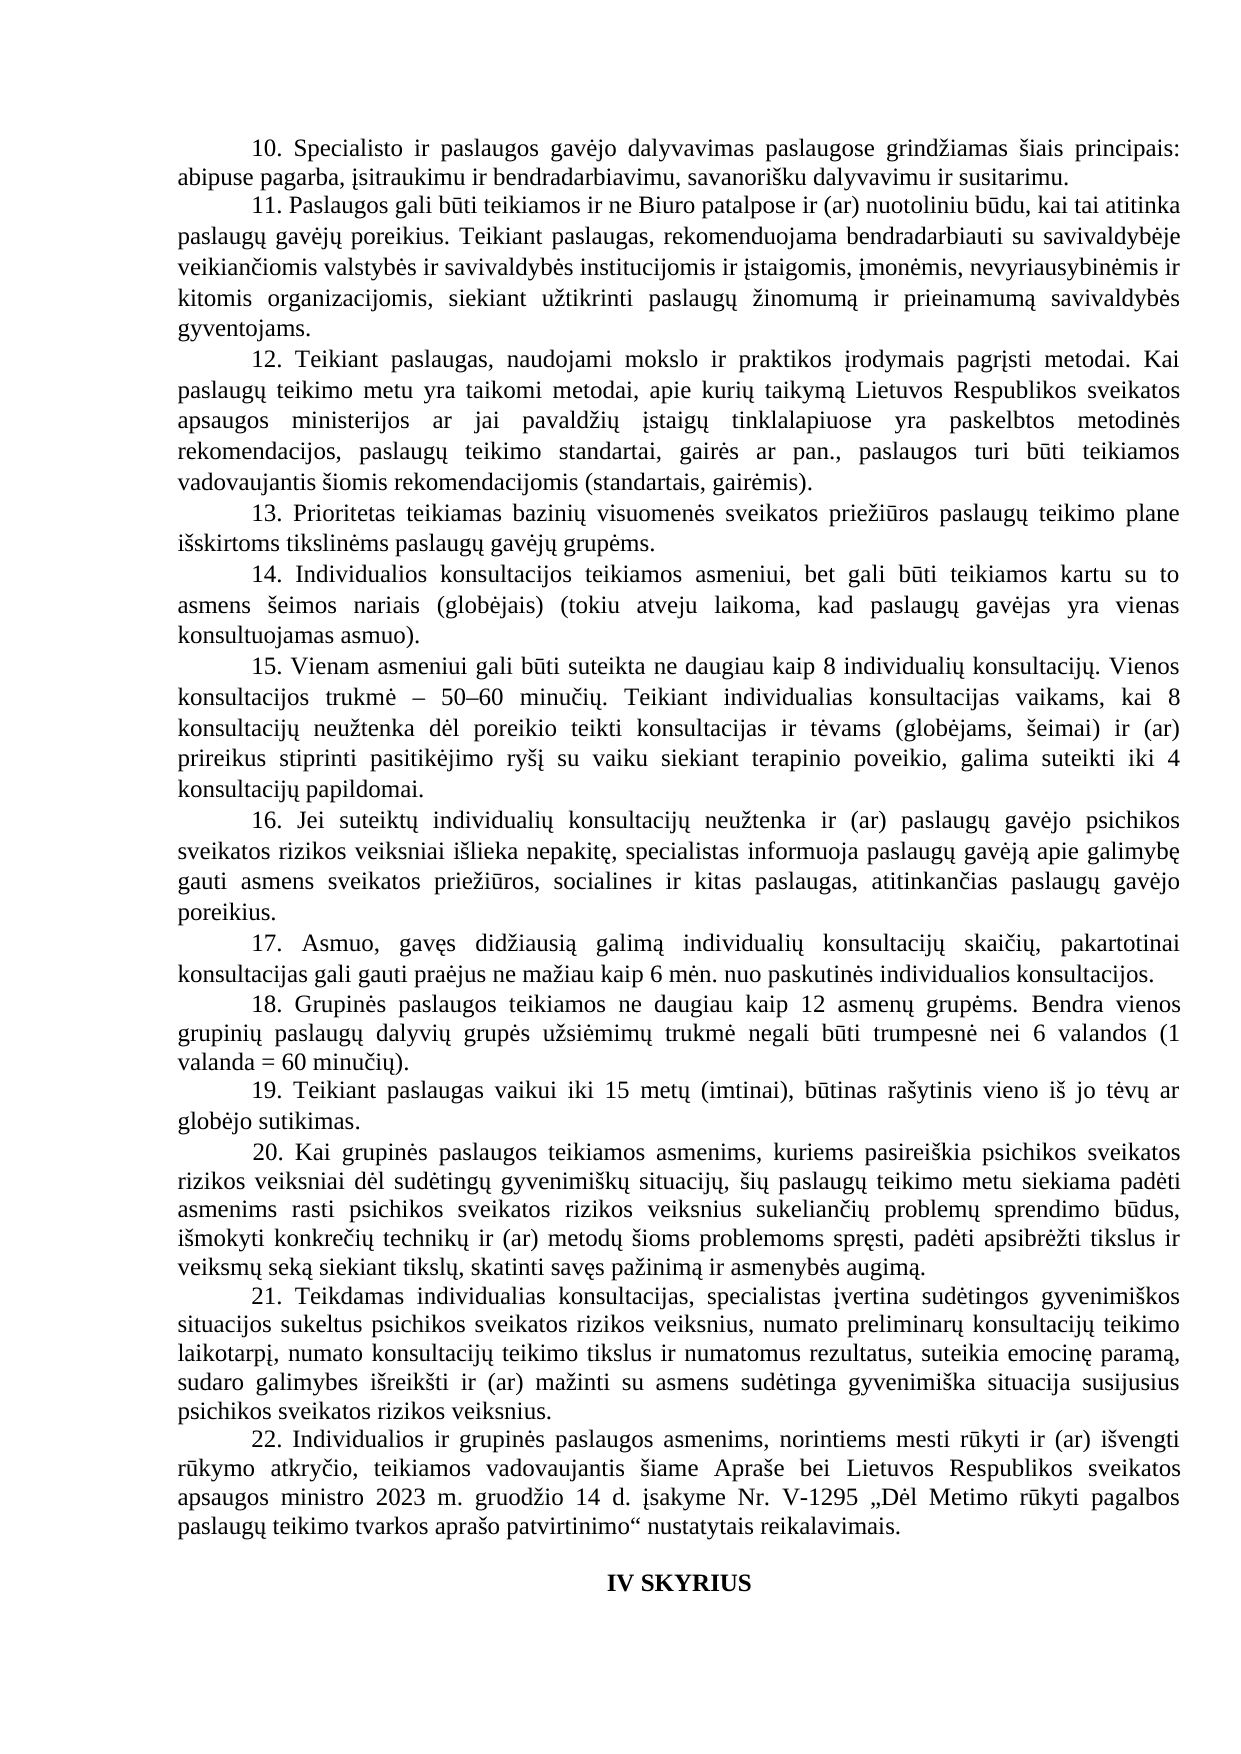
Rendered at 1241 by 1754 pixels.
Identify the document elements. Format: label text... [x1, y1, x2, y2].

text 15. Vienam asmeniui gali būti suteikta ne daugiau kaip 8 individualių konsultacijų. Vienos konsultacijos trukmė – 50–60 minučių. Teikiant individualias konsultacijas vaikams, kai 8 konsultacijų neužtenka dėl poreikio teikti konsultacijas ir tėvams (globėjams, šeimai) ir (ar) prireikus stiprinti pasitikėjimo ryšį su vaiku siekiant terapinio poveikio, galima suteikti iki 4 konsultacijų papildomai. [177, 651, 1181, 803]
text IV SKYRIUS [177, 1568, 1181, 1597]
text 11. Paslaugos gali būti teikiamos ir ne Biuro patalpose ir (ar) nuotoliniu būdu, kai tai atitinka paslaugų gavėjų poreikius. Teikiant paslaugas, rekomenduojama bendradarbiauti su savivaldybėje veikiančiomis valstybės ir savivaldybės institucijomis ir įstaigomis, įmonėmis, nevyriausybinėmis ir kitomis organizacijomis, siekiant užtikrinti paslaugų žinomumą ir prieinamumą savivaldybės gyventojams. [177, 190, 1181, 342]
text 17. Asmuo, gavęs didžiausią galimą individualių konsultacijų skaičių, pakartotinai konsultacijas gali gauti praėjus ne mažiau kaip 6 mėn. nuo paskutinės individualios konsultacijos. [177, 928, 1181, 987]
text 12. Teikiant paslaugas, naudojami mokslo ir praktikos įrodymais pagrįsti metodai. Kai paslaugų teikimo metu yra taikomi metodai, apie kurių taikymą Lietuvos Respublikos sveikatos apsaugos ministerijos ar jai pavaldžių įstaigų tinklalapiuose yra paskelbtos metodinės rekomendacijos, paslaugų teikimo standartai, gairės ar pan., paslaugos turi būti teikiamos vadovaujantis šiomis rekomendacijomis (standartais, gairėmis). [177, 344, 1181, 496]
text 13. Prioritetas teikiamas bazinių visuomenės sveikatos priežiūros paslaugų teikimo plane išskirtoms tikslinėms paslaugų gavėjų grupėms. [177, 498, 1181, 557]
text 10. Specialisto ir paslaugos gavėjo dalyvavimas paslaugose grindžiamas šiais principais: abipuse pagarba, įsitraukimu ir bendradarbiavimu, savanorišku dalyvavimu ir susitarimu. [177, 133, 1181, 190]
text 18. Grupinės paslaugos teikiamos ne daugiau kaip 12 asmenų grupėms. Bendra vienos grupinių paslaugų dalyvių grupės užsiėmimų trukmė negali būti trumpesnė nei 6 valandos (1 valanda = 60 minučių). [177, 989, 1181, 1076]
text 19. Teikiant paslaugas vaikui iki 15 metų (imtinai), būtinas rašytinis vieno iš jo tėvų ar globėjo sutikimas. [177, 1076, 1181, 1135]
text 21. Teikdamas individualias konsultacijas, specialistas įvertina sudėtingos gyvenimiškos situacijos sukeltus psichikos sveikatos rizikos veiksnius, numato preliminarų konsultacijų teikimo laikotarpį, numato konsultacijų teikimo tikslus ir numatomus rezultatus, suteikia emocinę paramą, sudaro galimybes išreikšti ir (ar) mažinti su asmens sudėtinga gyvenimiška situacija susijusius psichikos sveikatos rizikos veiksnius. [177, 1281, 1181, 1424]
text 14. Individualios konsultacijos teikiamos asmeniui, bet gali būti teikiamos kartu su to asmens šeimos nariais (globėjais) (tokiu atveju laikoma, kad paslaugų gavėjas yra vienas konsultuojamas asmuo). [177, 559, 1181, 649]
text 20. Kai grupinės paslaugos teikiamos asmenims, kuriems pasireiškia psichikos sveikatos rizikos veiksniai dėl sudėtingų gyvenimiškų situacijų, šių paslaugų teikimo metu siekiama padėti asmenims rasti psichikos sveikatos rizikos veiksnius sukeliančių problemų sprendimo būdus, išmokyti konkrečių technikų ir (ar) metodų šioms problemoms spręsti, padėti apsibrėžti tikslus ir veiksmų seką siekiant tikslų, skatinti savęs pažinimą ir asmenybės augimą. [177, 1137, 1181, 1281]
text 22. Individualios ir grupinės paslaugos asmenims, norintiems mesti rūkyti ir (ar) išvengti rūkymo atkryčio, teikiamos vadovaujantis šiame Apraše bei Lietuvos Respublikos sveikatos apsaugos ministro 2023 m. gruodžio 14 d. įsakyme Nr. V-1295 „Dėl Metimo rūkyti pagalbos paslaugų teikimo tvarkos aprašo patvirtinimo“ nustatytais reikalavimais. [177, 1424, 1181, 1539]
text 16. Jei suteiktų individualių konsultacijų neužtenka ir (ar) paslaugų gavėjo psichikos sveikatos rizikos veiksniai išlieka nepakitę, specialistas informuoja paslaugų gavėją apie galimybę gauti asmens sveikatos priežiūros, socialines ir kitas paslaugas, atitinkančias paslaugų gavėjo poreikius. [177, 805, 1181, 926]
